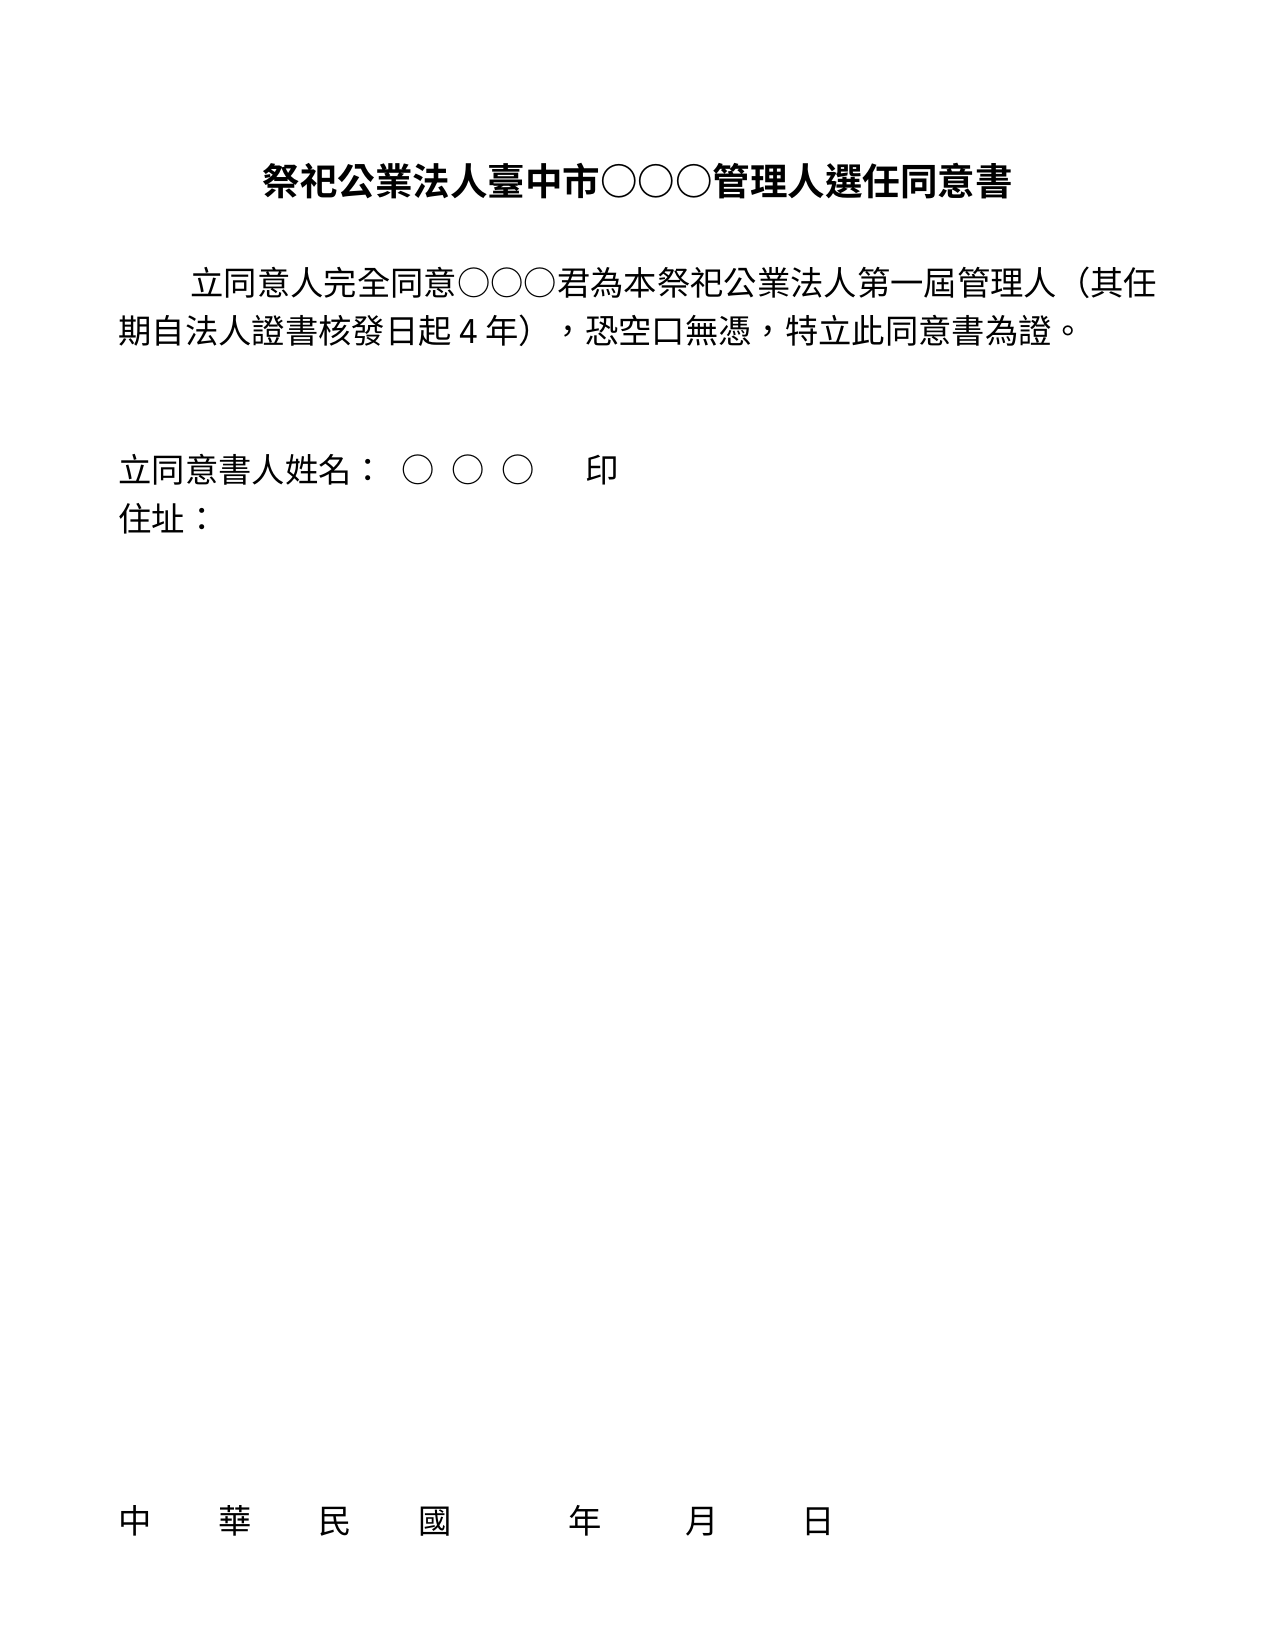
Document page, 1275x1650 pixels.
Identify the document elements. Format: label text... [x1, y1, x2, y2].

text 住址： [118, 492, 1157, 541]
text 立同意書人姓名： ○ ○ ○ 印 [118, 444, 1157, 492]
text 祭祀公業法人臺中市○○○管理人選任同意書 [118, 151, 1157, 206]
text 立同意人完全同意○○○君為本祭祀公業法人第一屆管理人（其任期自法人證書核發日起4年），恐空口無憑，特立此同意書為證。 [118, 257, 1157, 353]
text 中 華 民 國 年 月 日 [118, 1494, 1157, 1543]
